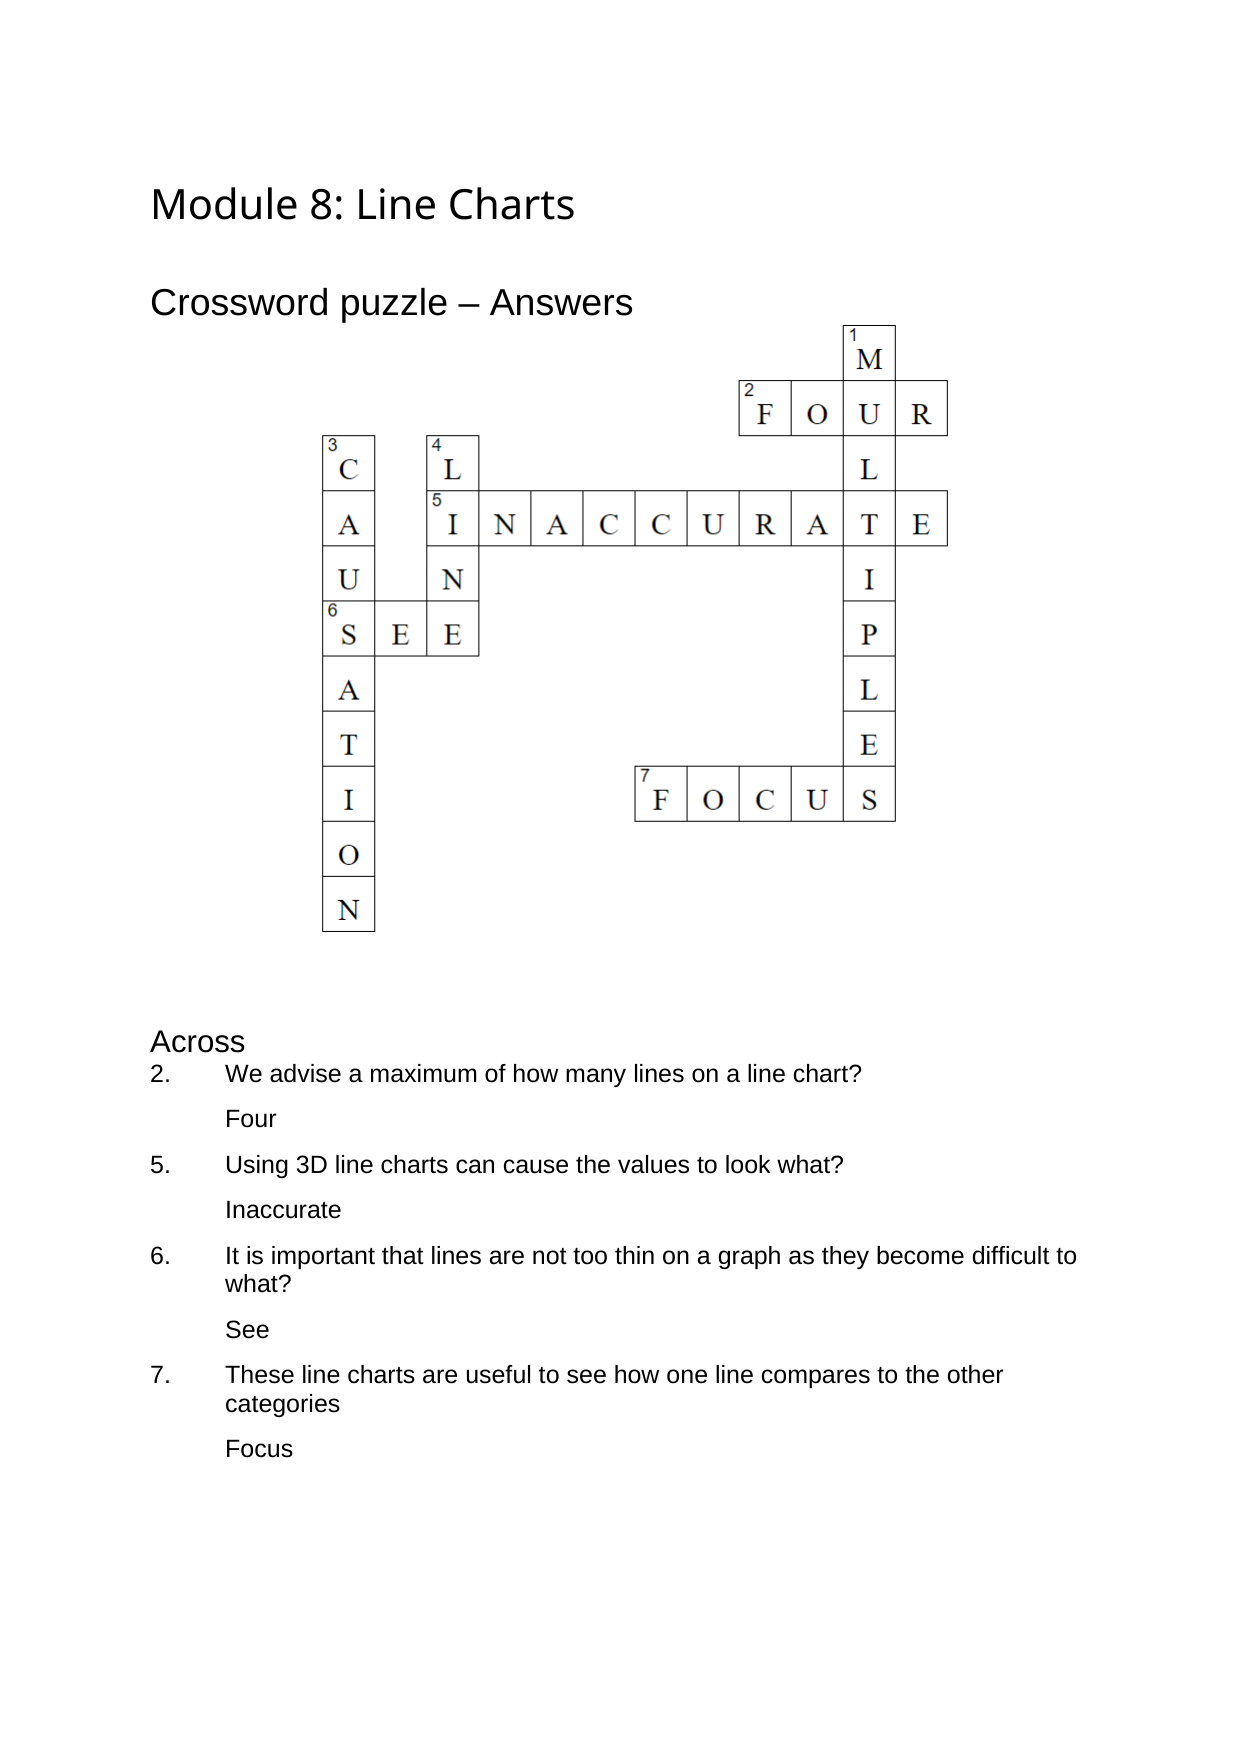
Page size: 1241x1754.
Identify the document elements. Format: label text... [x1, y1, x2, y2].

text 6. It is important that lines are not too thin on a graph as they become difficult to what? [150, 1241, 1090, 1298]
text See [225, 1315, 1090, 1344]
text Focus [225, 1434, 1090, 1463]
text 5. Using 3D line charts can cause the values to look what? [150, 1150, 1090, 1179]
subtitle Crossword puzzle – Answers [150, 281, 1090, 323]
subtitle Across [150, 1023, 1090, 1059]
subtitle Module 8: Line Charts [150, 175, 1090, 232]
text 2. We advise a maximum of how many lines on a line chart? [150, 1059, 1090, 1088]
text Inaccurate [150, 1195, 1090, 1224]
text Four [150, 1104, 1090, 1133]
text 7. These line charts are useful to see how one line compares to the other categories [150, 1360, 1090, 1418]
